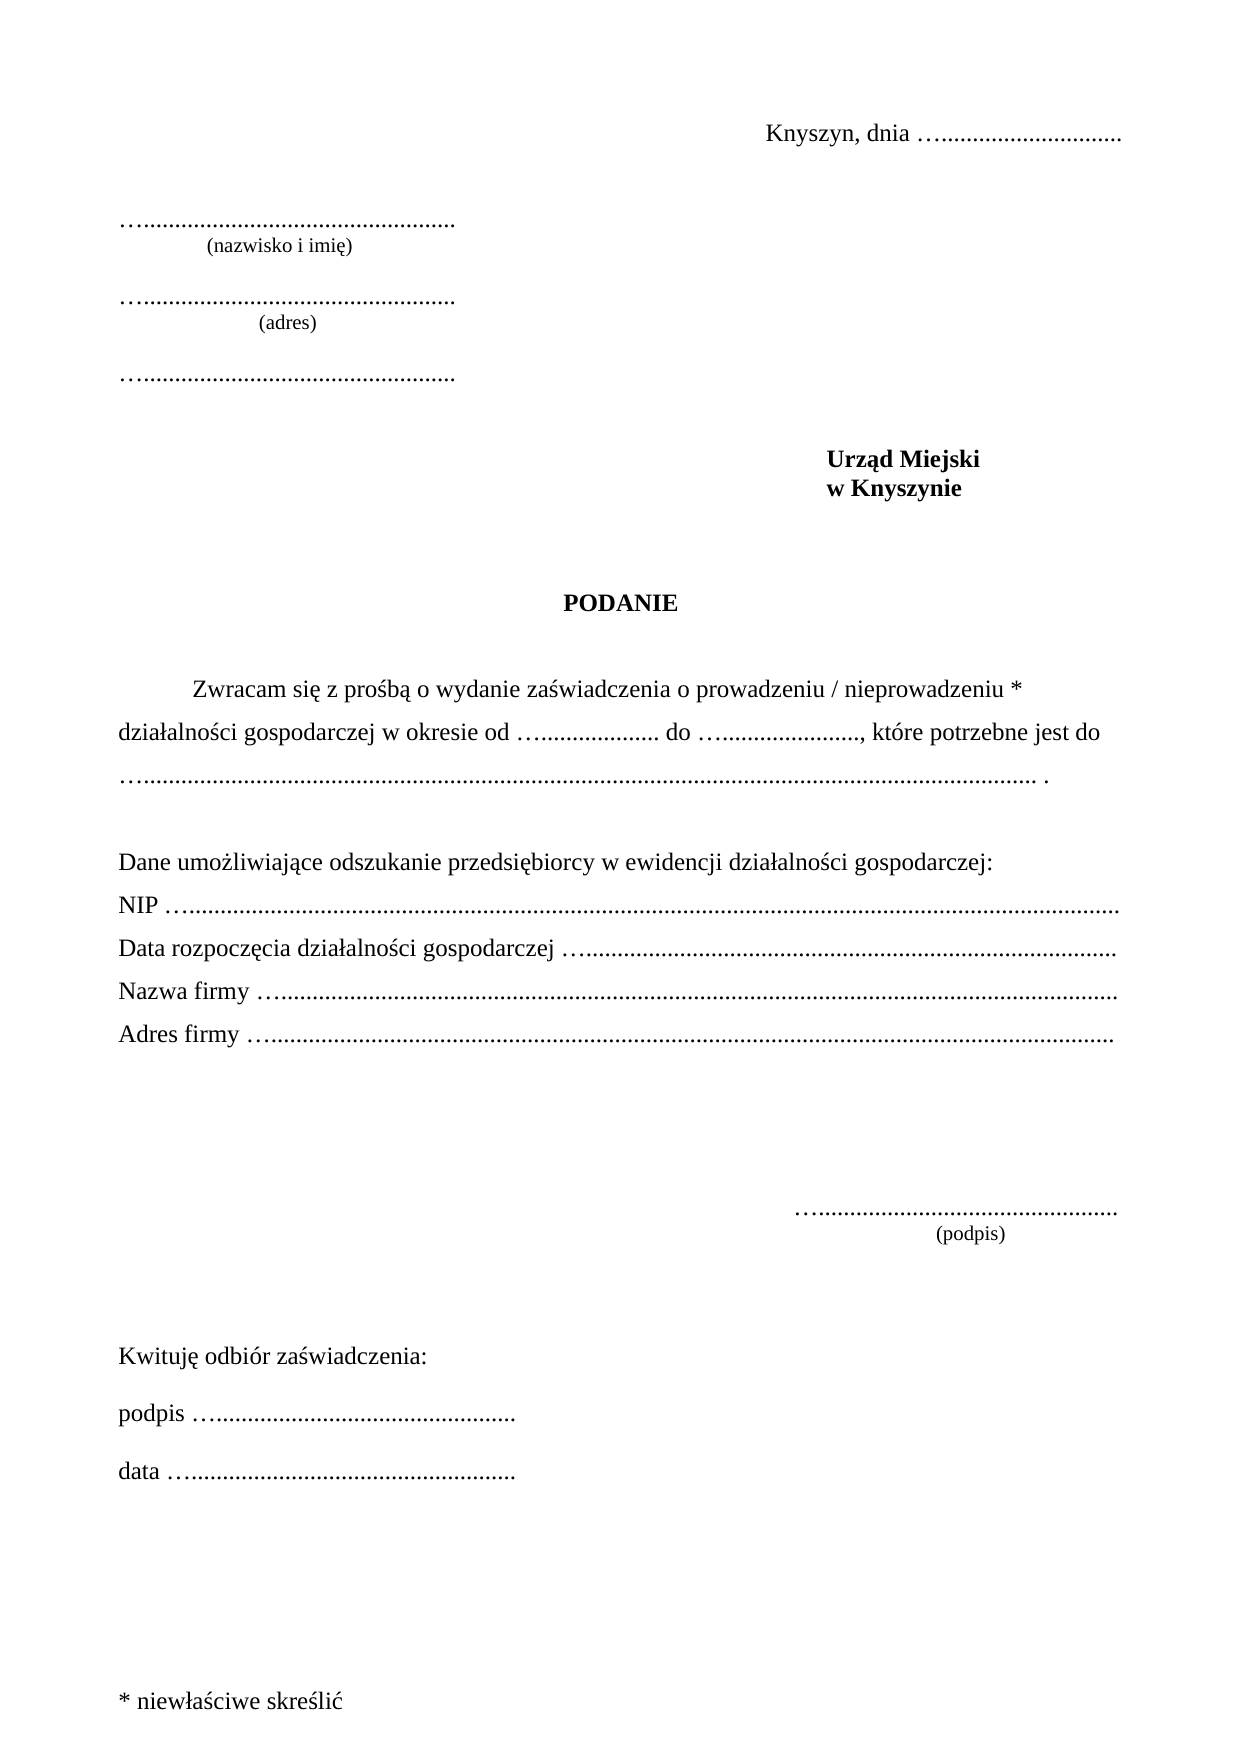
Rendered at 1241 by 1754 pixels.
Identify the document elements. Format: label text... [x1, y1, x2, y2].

text Dane umożliwiające odszukanie przedsiębiorcy w ewidencji działalności gospodarczej: [118, 847, 1122, 876]
text * niewłaściwe skreślić [118, 1686, 1122, 1715]
text Data rozpoczęcia działalności gospodarczej …..................................................................................... [118, 933, 1122, 962]
text podpis …................................................ [118, 1398, 1122, 1427]
text Urząd Miejski [826, 444, 1122, 473]
text data ….................................................... [118, 1456, 1122, 1485]
text (nazwisko i imię) [118, 233, 1122, 257]
text Knyszyn, dnia …............................. [118, 118, 1122, 147]
text Nazwa firmy …...................................................................................................................................... [118, 976, 1122, 1005]
text Adres firmy …....................................................................................................................................... [118, 1019, 1122, 1048]
text ….................................................. [118, 281, 1122, 310]
text …................................................ [118, 1192, 1122, 1221]
text NIP …..................................................................................................................................................... [118, 890, 1122, 919]
text ….................................................. [118, 358, 1122, 387]
text (podpis) [118, 1221, 1122, 1245]
text PODANIE [119, 588, 1122, 617]
text w Knyszynie [826, 473, 1122, 502]
text ….................................................. [118, 204, 1122, 233]
text Kwituję odbiór zaświadczenia: [118, 1341, 1122, 1370]
text (adres) [118, 310, 1122, 334]
text Zwracam się z prośbą o wydanie zaświadczenia o prowadzeniu / nieprowadzeniu * działalności gospodarczej w okresie od …................... do …......................, które potrzebne jest do …............................................................................................................................................... . [118, 674, 1122, 789]
